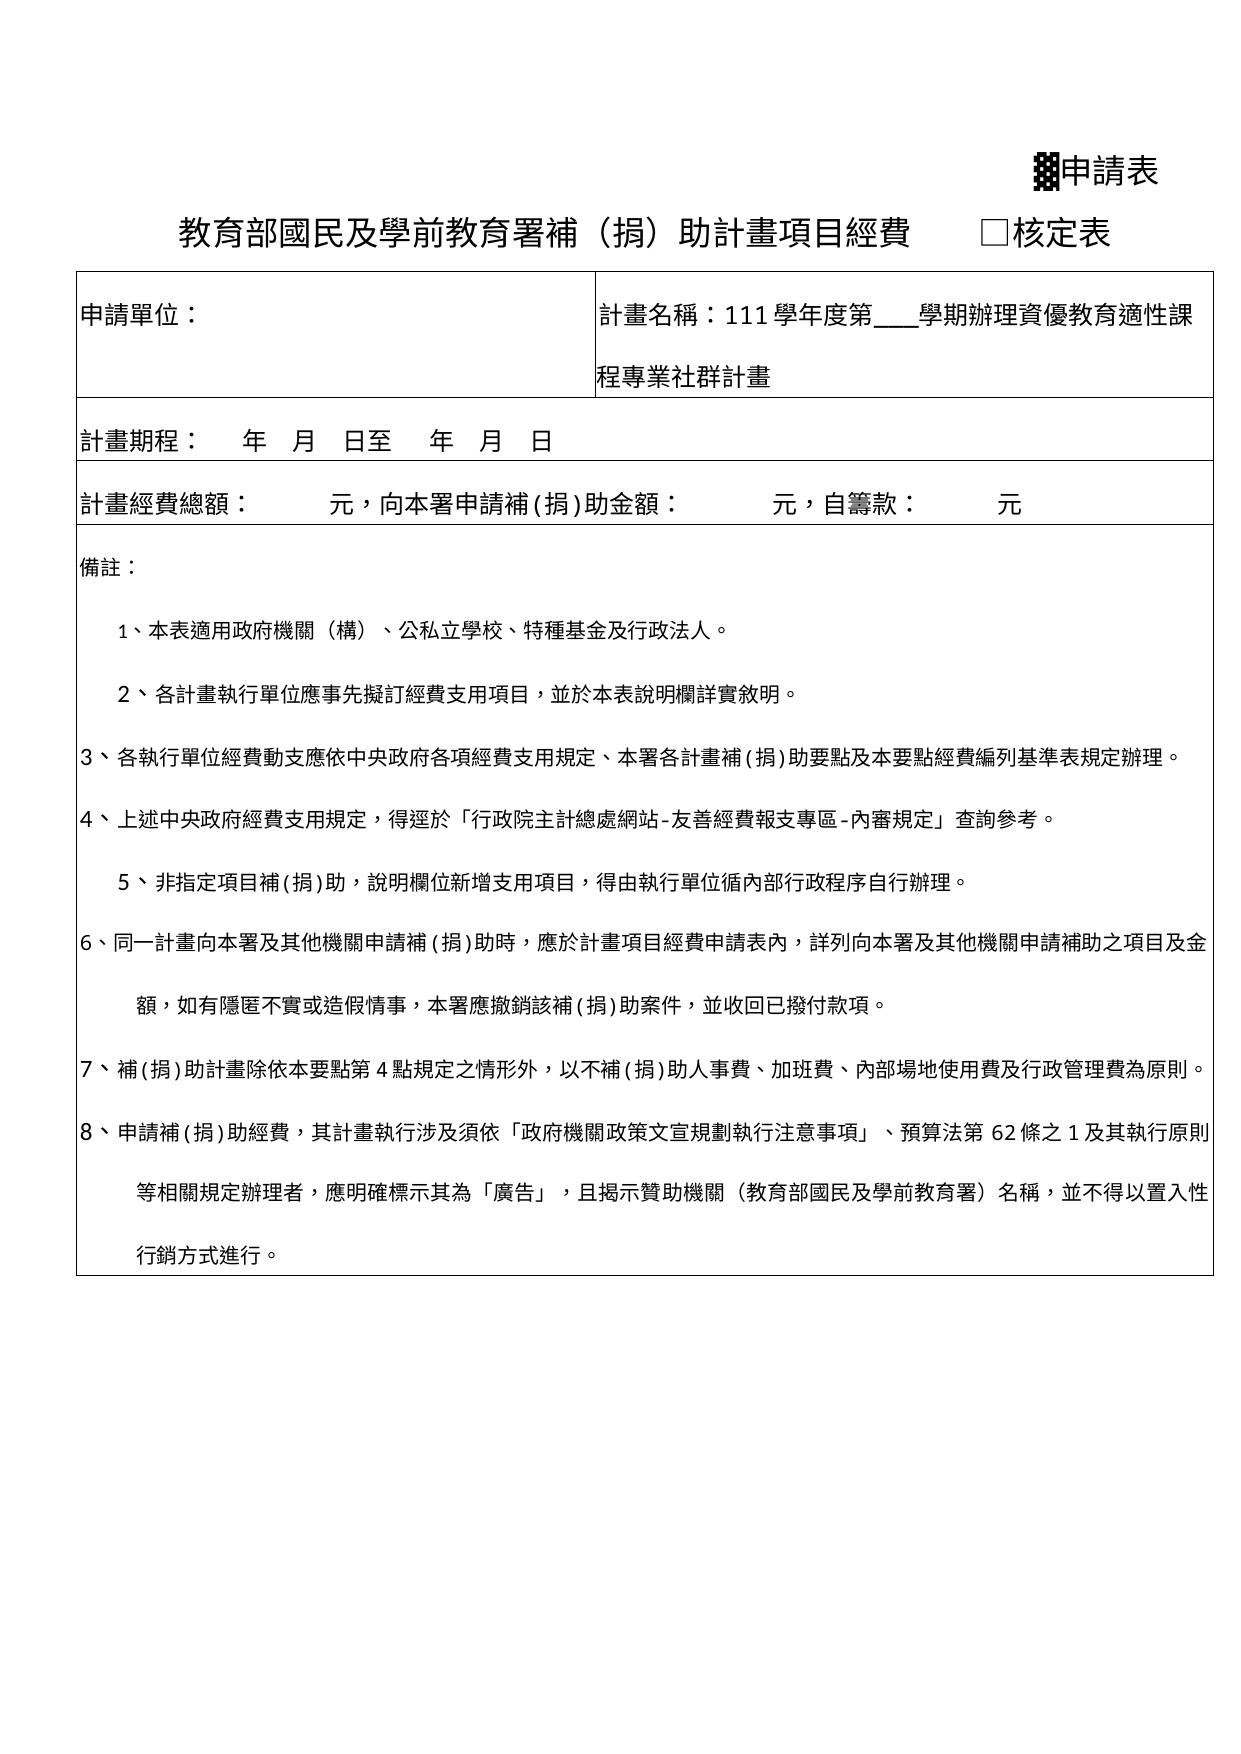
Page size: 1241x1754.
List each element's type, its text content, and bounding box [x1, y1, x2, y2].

table_cell 申請單位： [77, 272, 595, 397]
table_cell 備註： 本表適用政府機關（構）、公私立學校、特種基金及行政法人。 各計畫執行單位應事先擬訂經費支用項目，並於本表說明欄詳實敘明。 各執行單位經費動支應依中央政府各項經費支用規定、本署各計畫補(捐)助要點及本要點經費編列基準表規定辦理。 上述中央政府經費支用規定，得逕於「行政院主計總處網站-友善經費報支專區-內審規定」查詢參考。 非指定項目補(捐)助，說明欄位新增支用項目，得由執行單位循內部行政程序自行辦理。 同一計畫向本署及其他機關申請補(捐)助時，應於計畫項目經費申請表內，詳列向本署及其他機關申請補助之項目及金額，如有隱匿不實或造假情事，本署應撤銷該補(捐)助案件，並收回已撥付款項。 補(捐)助計畫除依本要點第4點規定之情形外，以不補(捐)助人事費、加班費、內部場地使用費及行政管理費為原則。 申請補(捐)助經費，其計畫執行涉及須依「政府機關政策文宣規劃執行注意事項」、預算法第62條之1及其執行原則等相關規定辦理者，應明確標示其為「廣告」，且揭示贊助機關（教育部國民及學前教育署）名稱，並不得以置入性行銷方式進行。 [77, 525, 1213, 1275]
table_header ▓申請表 [714, 127, 1214, 189]
table_cell 計畫名稱：111學年度第___學期辦理資優教育適性課程專業社群計畫 [596, 272, 1213, 397]
table_header [77, 127, 386, 189]
table_cell 教育部國民及學前教育署補（捐）助計畫項目經費 □核定表 [77, 190, 1214, 271]
table_header [509, 127, 714, 189]
table_cell 計畫經費總額： 元，向本署申請補(捐)助金額： 元，自籌款： 元 [77, 461, 1213, 524]
table_header [386, 127, 508, 189]
table_cell 計畫期程： 年 月 日至 年 月 日 [77, 398, 1213, 460]
